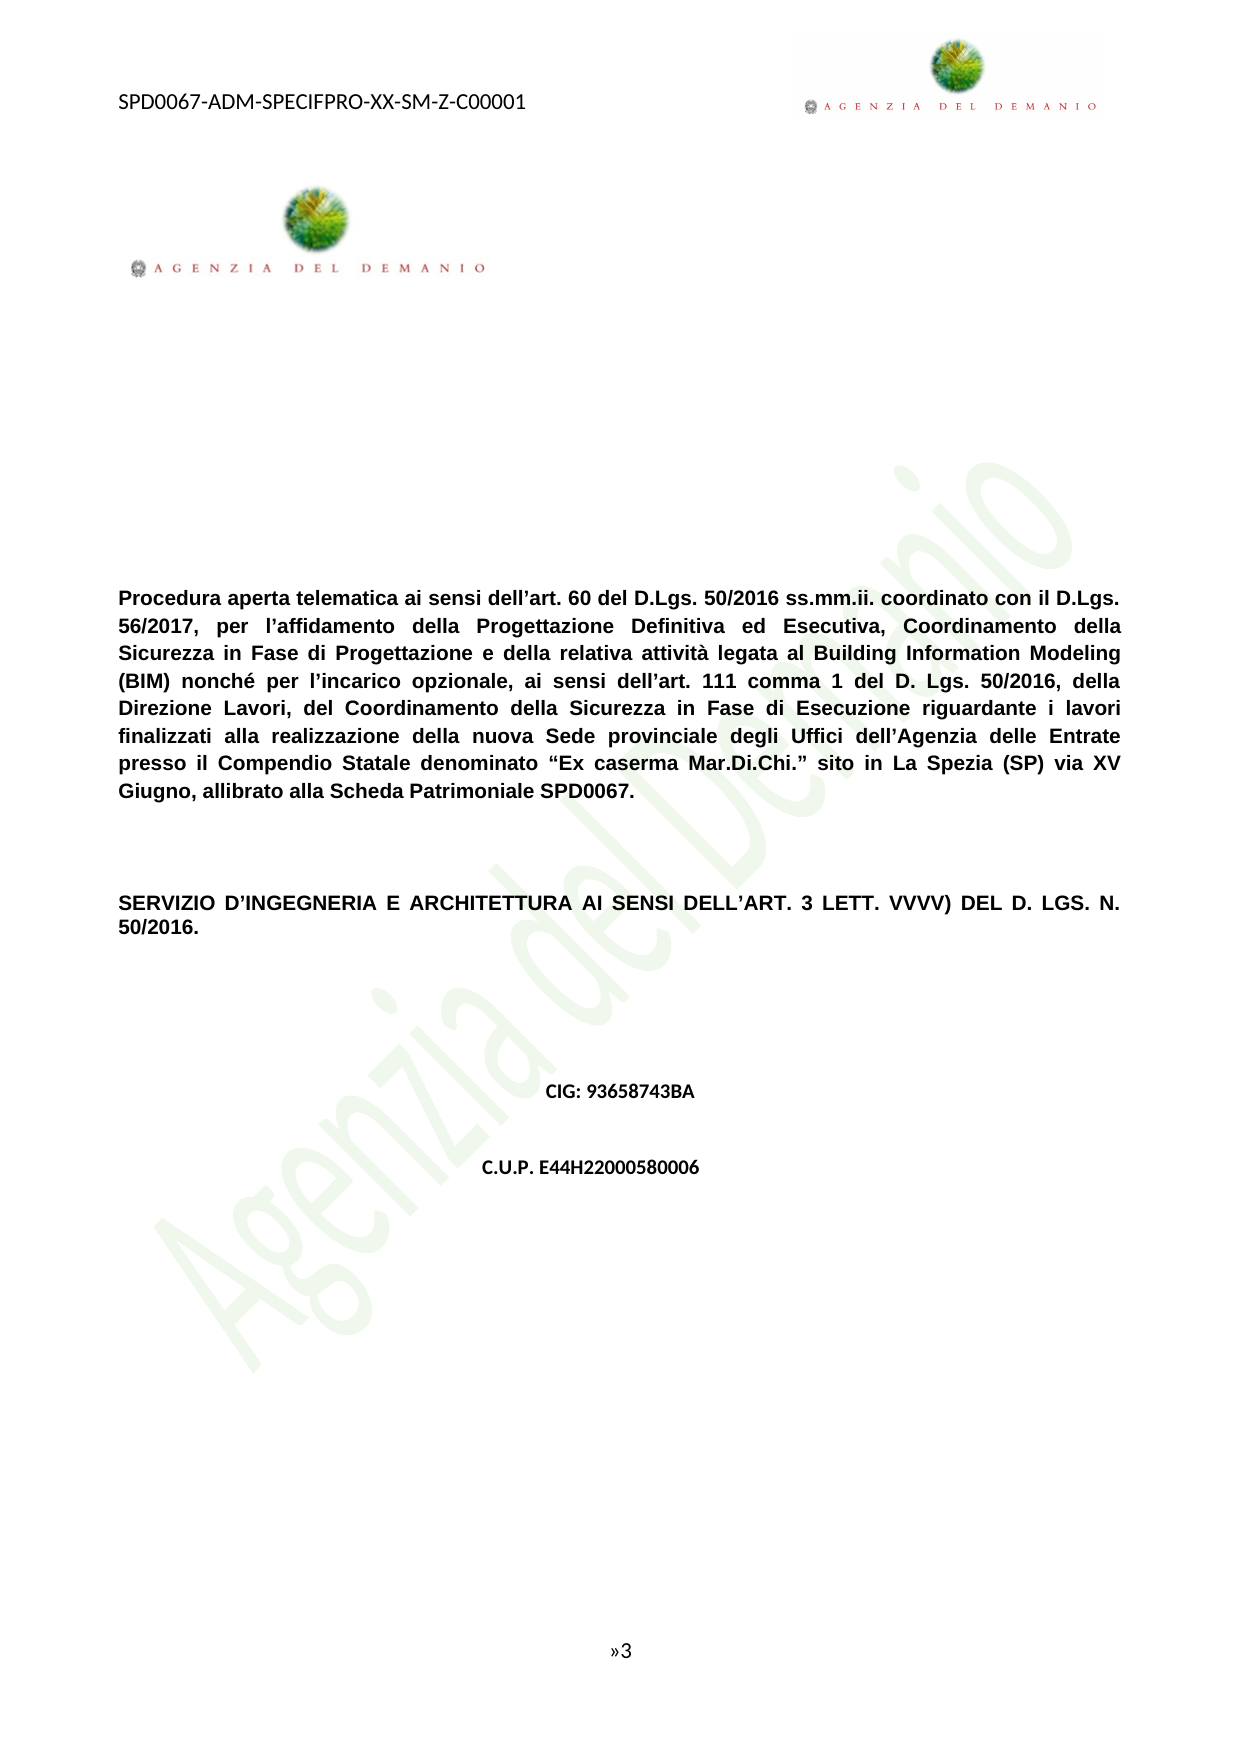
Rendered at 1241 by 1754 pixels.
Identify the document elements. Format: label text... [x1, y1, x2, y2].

text [324, 1154, 372, 1180]
text [422, 1078, 477, 1103]
text Procedura aperta telematica ai sensi dell’art. 60 del D.Lgs. 50/2016 ss.mm.ii. coordinato con il D.Lgs. 56/2017, per l’affidamento della Progettazione Definitiva ed Esecutiva, Coordinamento della Sicurezza in Fase di Progettazione e della relativa attività legata al Building Information Modeling (BIM) nonché per l’incarico opzionale, ai sensi dell’art. 111 comma 1 del D. Lgs. 50/2016, della Direzione Lavori, del Coordinamento della Sicurezza in Fase di Esecuzione riguardante i lavori finalizzati alla realizzazione della nuova Sede provinciale degli Uffici dell’Agenzia delle Entrate presso il Compendio Statale denominato “Ex caserma Mar.Di.Chi.” sito in La Spezia (SP) via XV Giugno, allibrato alla Scheda Patrimoniale SPD0067. [118, 586, 1122, 803]
text SERVIZIO D’INGEGNERIA E ARCHITETTURA AI SENSI DELL’ART. 3 LETT. VVVV) DEL D. LGS. N. 50/2016. [526, 891, 591, 938]
text [118, 1154, 285, 1180]
text [366, 1154, 433, 1180]
text C.U.P. E44H22000580006 [427, 1154, 1063, 1180]
text [118, 1078, 420, 1103]
text [296, 1162, 335, 1180]
text SERVIZIO D’INGEGNERIA E ARCHITETTURA AI SENSI DELL’ART. 3 LETT. VVVV) DEL D. LGS. N. 50/2016. [604, 891, 1122, 938]
text SERVIZIO D’INGEGNERIA E ARCHITETTURA AI SENSI DELL’ART. 3 LETT. VVVV) DEL D. LGS. N. 50/2016. [118, 891, 535, 938]
text CIG: 93658743BA [472, 1078, 1122, 1103]
